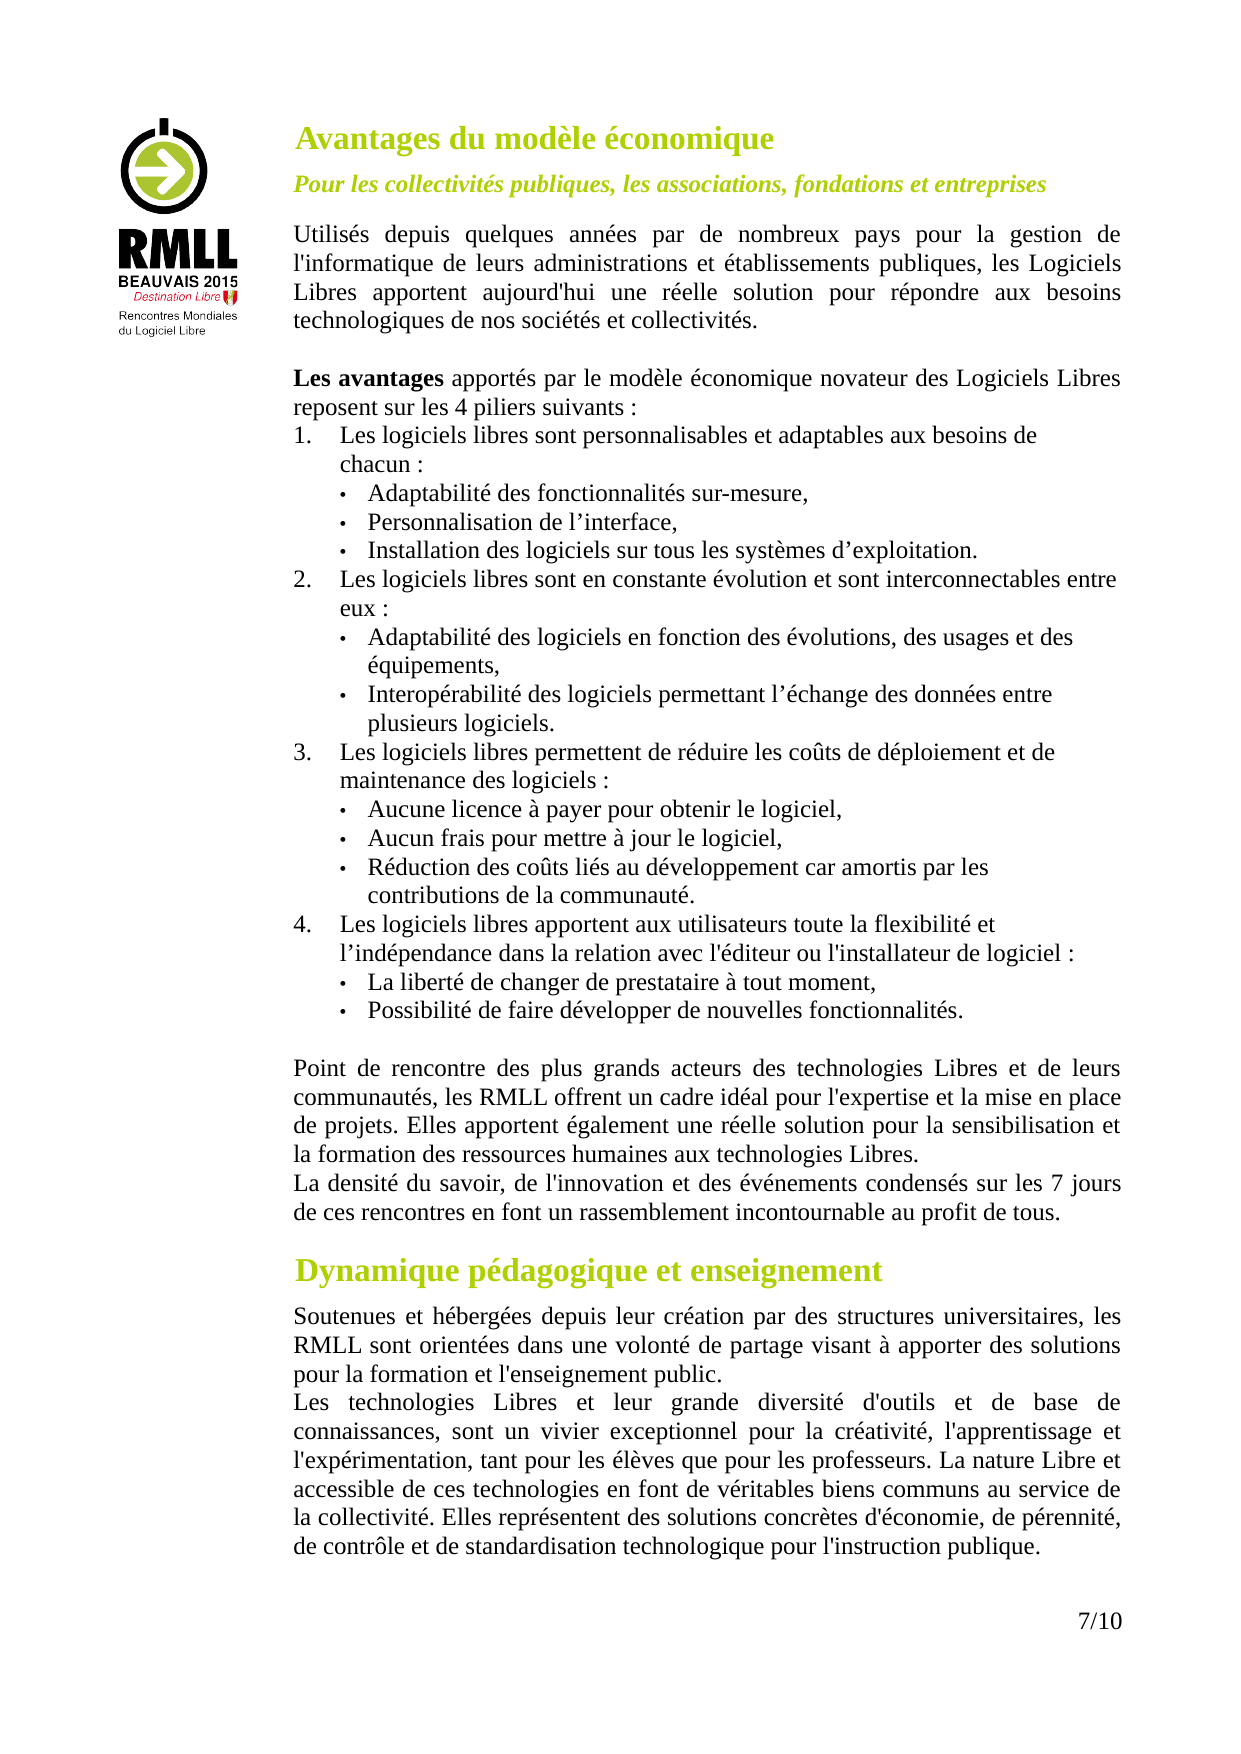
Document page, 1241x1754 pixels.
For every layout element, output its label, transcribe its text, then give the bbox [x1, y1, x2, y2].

subtitle Dynamique pédagogique et enseignement [295, 1250, 1122, 1289]
list Possibilité de faire développer de nouvelles fonctionnalités. [339, 995, 1122, 1024]
text La densité du savoir, de l'innovation et des événements condensés sur les 7 jours de ces rencontres en font un rassemblement incontournable au profit de tous. [293, 1168, 1122, 1225]
subtitle Avantages du modèle économique [295, 118, 1122, 156]
text Soutenues et hébergées depuis leur création par des structures universitaires, les RMLL sont orientées dans une volonté de partage visant à apporter des solutions pour la formation et l'enseignement public. [293, 1301, 1122, 1387]
text Utilisés depuis quelques années par de nombreux pays pour la gestion de l'informatique de leurs administrations et établissements publiques, les Logiciels Libres apportent aujourd'hui une réelle solution pour répondre aux besoins technologiques de nos sociétés et collectivités. [293, 198, 1122, 334]
list Les logiciels libres sont en constante évolution et sont interconnectables entre eux : [293, 564, 1122, 622]
list Interopérabilité des logiciels permettant l’échange des données entre plusieurs logiciels. [339, 679, 1122, 737]
text Les technologies Libres et leur grande diversité d'outils et de base de connaissances, sont un vivier exceptionnel pour la créativité, l'apprentissage et l'expérimentation, tant pour les élèves que pour les professeurs. La nature Libre et accessible de ces technologies en font de véritables biens communs au service de la collectivité. Elles représentent des solutions concrètes d'économie, de pérennité, de contrôle et de standardisation technologique pour l'instruction publique. [293, 1387, 1122, 1560]
text Point de rencontre des plus grands acteurs des technologies Libres et de leurs communautés, les RMLL offrent un cadre idéal pour l'expertise et la mise en place de projets. Elles apportent également une réelle solution pour la sensibilisation et la formation des ressources humaines aux technologies Libres. [293, 1053, 1122, 1168]
list La liberté de changer de prestataire à tout moment, [339, 967, 1122, 995]
list Adaptabilité des fonctionnalités sur-mesure, [339, 478, 1122, 507]
list Les logiciels libres sont personnalisables et adaptables aux besoins de chacun : [293, 420, 1122, 478]
list Adaptabilité des logiciels en fonction des évolutions, des usages et des équipements, [339, 622, 1122, 679]
list Les logiciels libres permettent de réduire les coûts de déploiement et de maintenance des logiciels : [293, 737, 1122, 794]
list Aucun frais pour mettre à jour le logiciel, [339, 823, 1122, 852]
list Les logiciels libres apportent aux utilisateurs toute la flexibilité et l’indépendance dans la relation avec l'éditeur ou l'installateur de logiciel : [293, 909, 1122, 967]
text Pour les collectivités publiques, les associations, fondations et entreprises [293, 169, 1122, 198]
list Installation des logiciels sur tous les systèmes d’exploitation. [339, 535, 1122, 564]
picture [119, 118, 238, 337]
list Personnalisation de l’interface, [339, 507, 1122, 535]
text Les avantages apportés par le modèle économique novateur des Logiciels Libres reposent sur les 4 piliers suivants : [293, 363, 1122, 420]
list Aucune licence à payer pour obtenir le logiciel, [339, 794, 1122, 823]
list Réduction des coûts liés au développement car amortis par les contributions de la communauté. [339, 852, 1122, 909]
